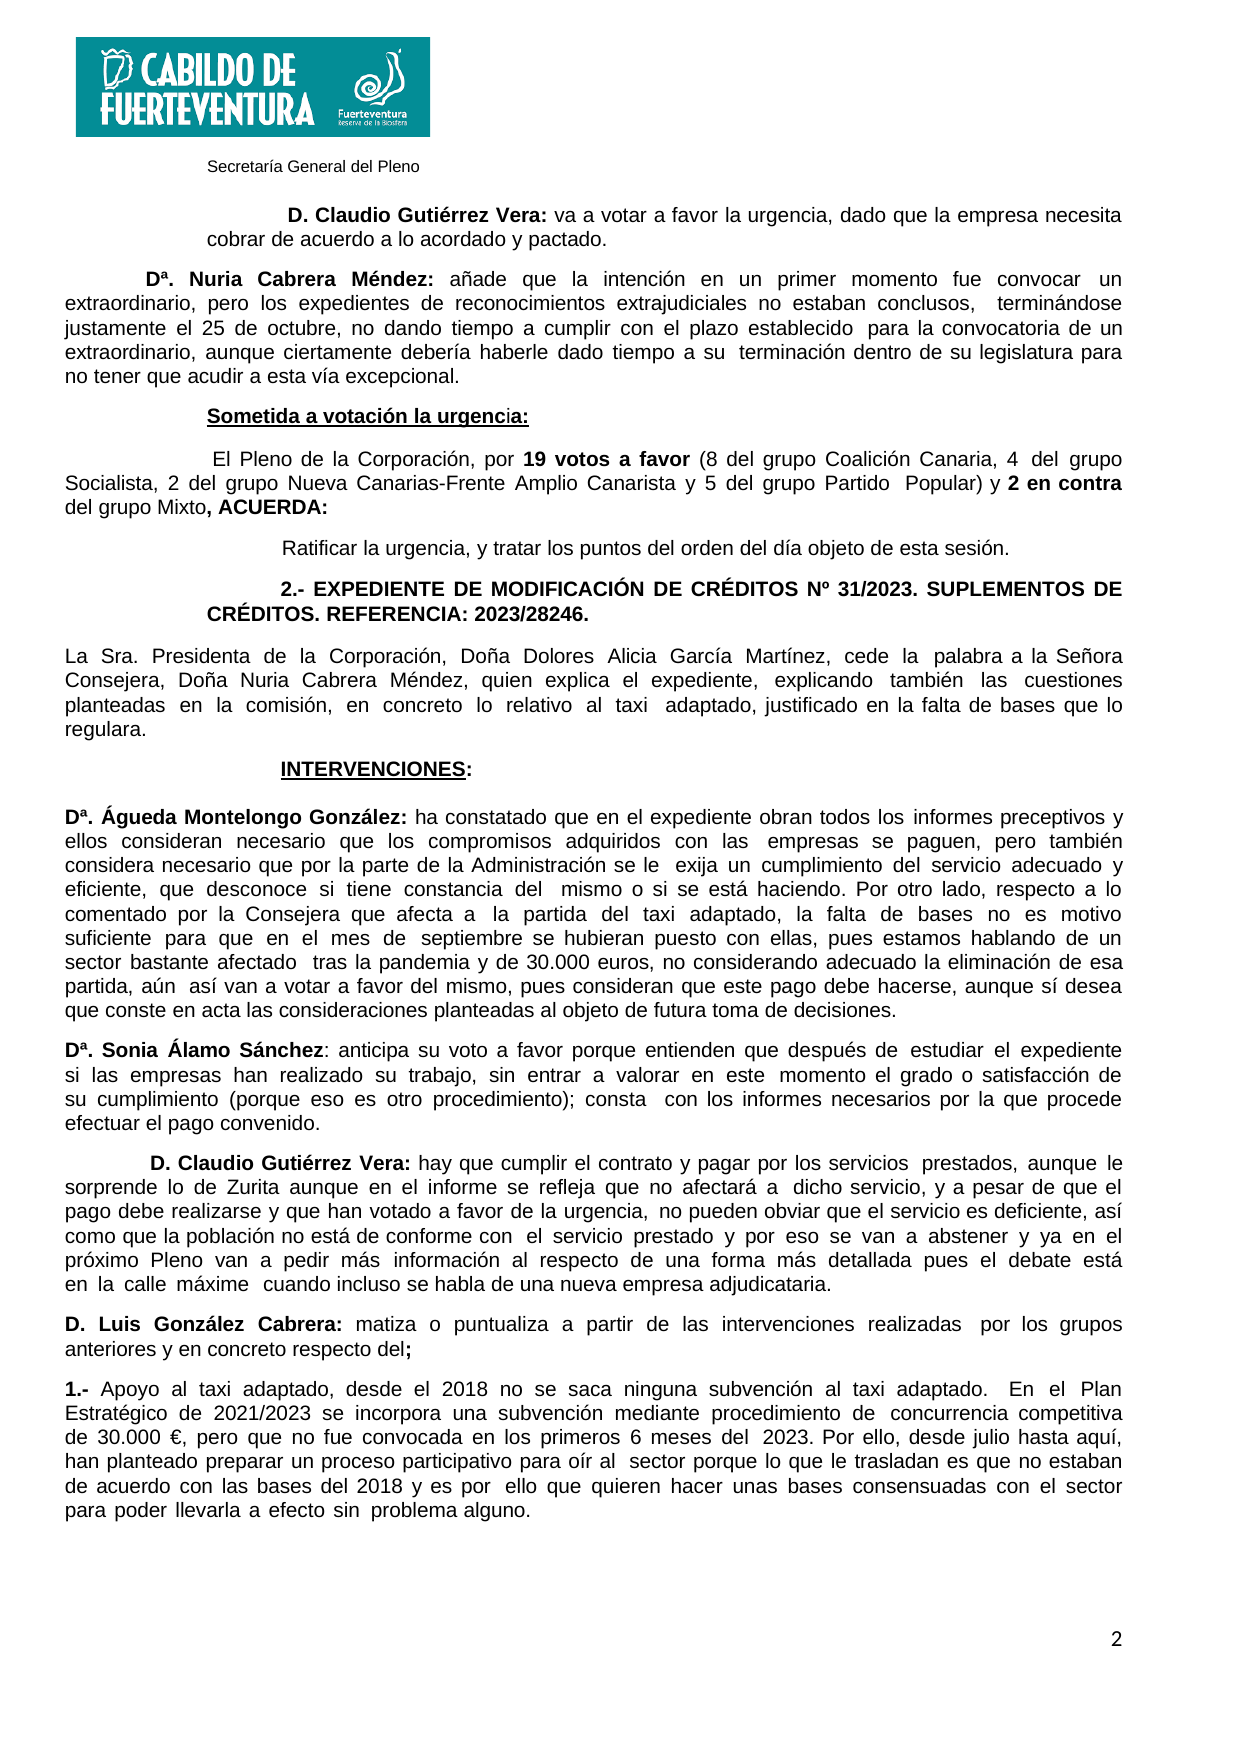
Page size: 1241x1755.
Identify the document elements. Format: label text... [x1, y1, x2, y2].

text Ratificar la urgencia, y tratar los puntos del orden del día objeto de esta sesión. [282, 536, 1134, 559]
text D. Claudio Gutiérrez Vera: va a votar a favor la urgencia, dado que la empresa necesita cobrar de acuerdo a lo acordado y pactado. [207, 202, 1123, 251]
text Dª. Águeda Montelongo González: ha constatado que en el expediente obran todos los informes preceptivos y ellos consideran necesario que los compromisos adquiridos con las empresas se paguen, pero también considera necesario que por la parte de la Administración se le exija un cumplimiento del servicio adecuado y eficiente, que desconoce si tiene constancia del mismo o si se está haciendo. Por otro lado, respecto a lo comentado por la Consejera que afecta a la partida del taxi adaptado, la falta de bases no es motivo suficiente para que en el mes de septiembre se hubieran puesto con ellas, pues estamos hablando de un sector bastante afectado tras la pandemia y de 30.000 euros, no considerando adecuado la eliminación de esa partida, aún así van a votar a favor del mismo, pues consideran que este pago debe hacerse, aunque sí desea que conste en acta las consideraciones planteadas al objeto de futura toma de decisiones. [64, 805, 1123, 1022]
text D. Luis González Cabrera: matiza o puntualiza a partir de las intervenciones realizadas por los grupos anteriores y en concreto respecto del; [64, 1312, 1122, 1360]
subtitle INTERVENCIONES: [280, 757, 1134, 781]
text La Sra. Presidenta de la Corporación, Doña Dolores Alicia García Martínez, cede la palabra a la Señora Consejera, Doña Nuria Cabrera Méndez, quien explica el expediente, explicando también las cuestiones planteadas en la comisión, en concreto lo relativo al taxi adaptado, justificado en la falta de bases que lo regulara. [64, 644, 1123, 741]
subtitle Sometida a votación la urgencia: [207, 404, 1134, 428]
subtitle 2.- EXPEDIENTE DE MODIFICACIÓN DE CRÉDITOS Nº 31/2023. SUPLEMENTOS DE CRÉDITOS. REFERENCIA: 2023/28246. [207, 576, 1123, 626]
text Dª. Nuria Cabrera Méndez: añade que la intención en un primer momento fue convocar un extraordinario, pero los expedientes de reconocimientos extrajudiciales no estaban conclusos, terminándose justamente el 25 de octubre, no dando tiempo a cumplir con el plazo establecido para la convocatoria de un extraordinario, aunque ciertamente debería haberle dado tiempo a su terminación dentro de su legislatura para no tener que acudir a esta vía excepcional. [64, 267, 1123, 388]
text El Pleno de la Corporación, por 19 votos a favor (8 del grupo Coalición Canaria, 4 del grupo Socialista, 2 del grupo Nueva Canarias-Frente Amplio Canarista y 5 del grupo Partido Popular) y 2 en contra del grupo Mixto, ACUERDA: [64, 447, 1123, 519]
text 1.- Apoyo al taxi adaptado, desde el 2018 no se saca ninguna subvención al taxi adaptado. En el Plan Estratégico de 2021/2023 se incorpora una subvención mediante procedimiento de concurrencia competitiva de 30.000 €, pero que no fue convocada en los primeros 6 meses del 2023. Por ello, desde julio hasta aquí, han planteado preparar un proceso participativo para oír al sector porque lo que le trasladan es que no estaban de acuerdo con las bases del 2018 y es por ello que quieren hacer unas bases consensuadas con el sector para poder llevarla a efecto sin problema alguno. [64, 1377, 1123, 1522]
text Dª. Sonia Álamo Sánchez: anticipa su voto a favor porque entienden que después de estudiar el expediente si las empresas han realizado su trabajo, sin entrar a valorar en este momento el grado o satisfacción de su cumplimiento (porque eso es otro procedimiento); consta con los informes necesarios por la que procede efectuar el pago convenido. [64, 1038, 1123, 1135]
text D. Claudio Gutiérrez Vera: hay que cumplir el contrato y pagar por los servicios prestados, aunque le sorprende lo de Zurita aunque en el informe se refleja que no afectará a dicho servicio, y a pesar de que el pago debe realizarse y que han votado a favor de la urgencia, no pueden obviar que el servicio es deficiente, así como que la población no está de conforme con el servicio prestado y por eso se van a abstener y ya en el próximo Pleno van a pedir más información al respecto de una forma más detallada pues el debate está en la calle máxime cuando incluso se habla de una nueva empresa adjudicataria. [64, 1151, 1123, 1296]
